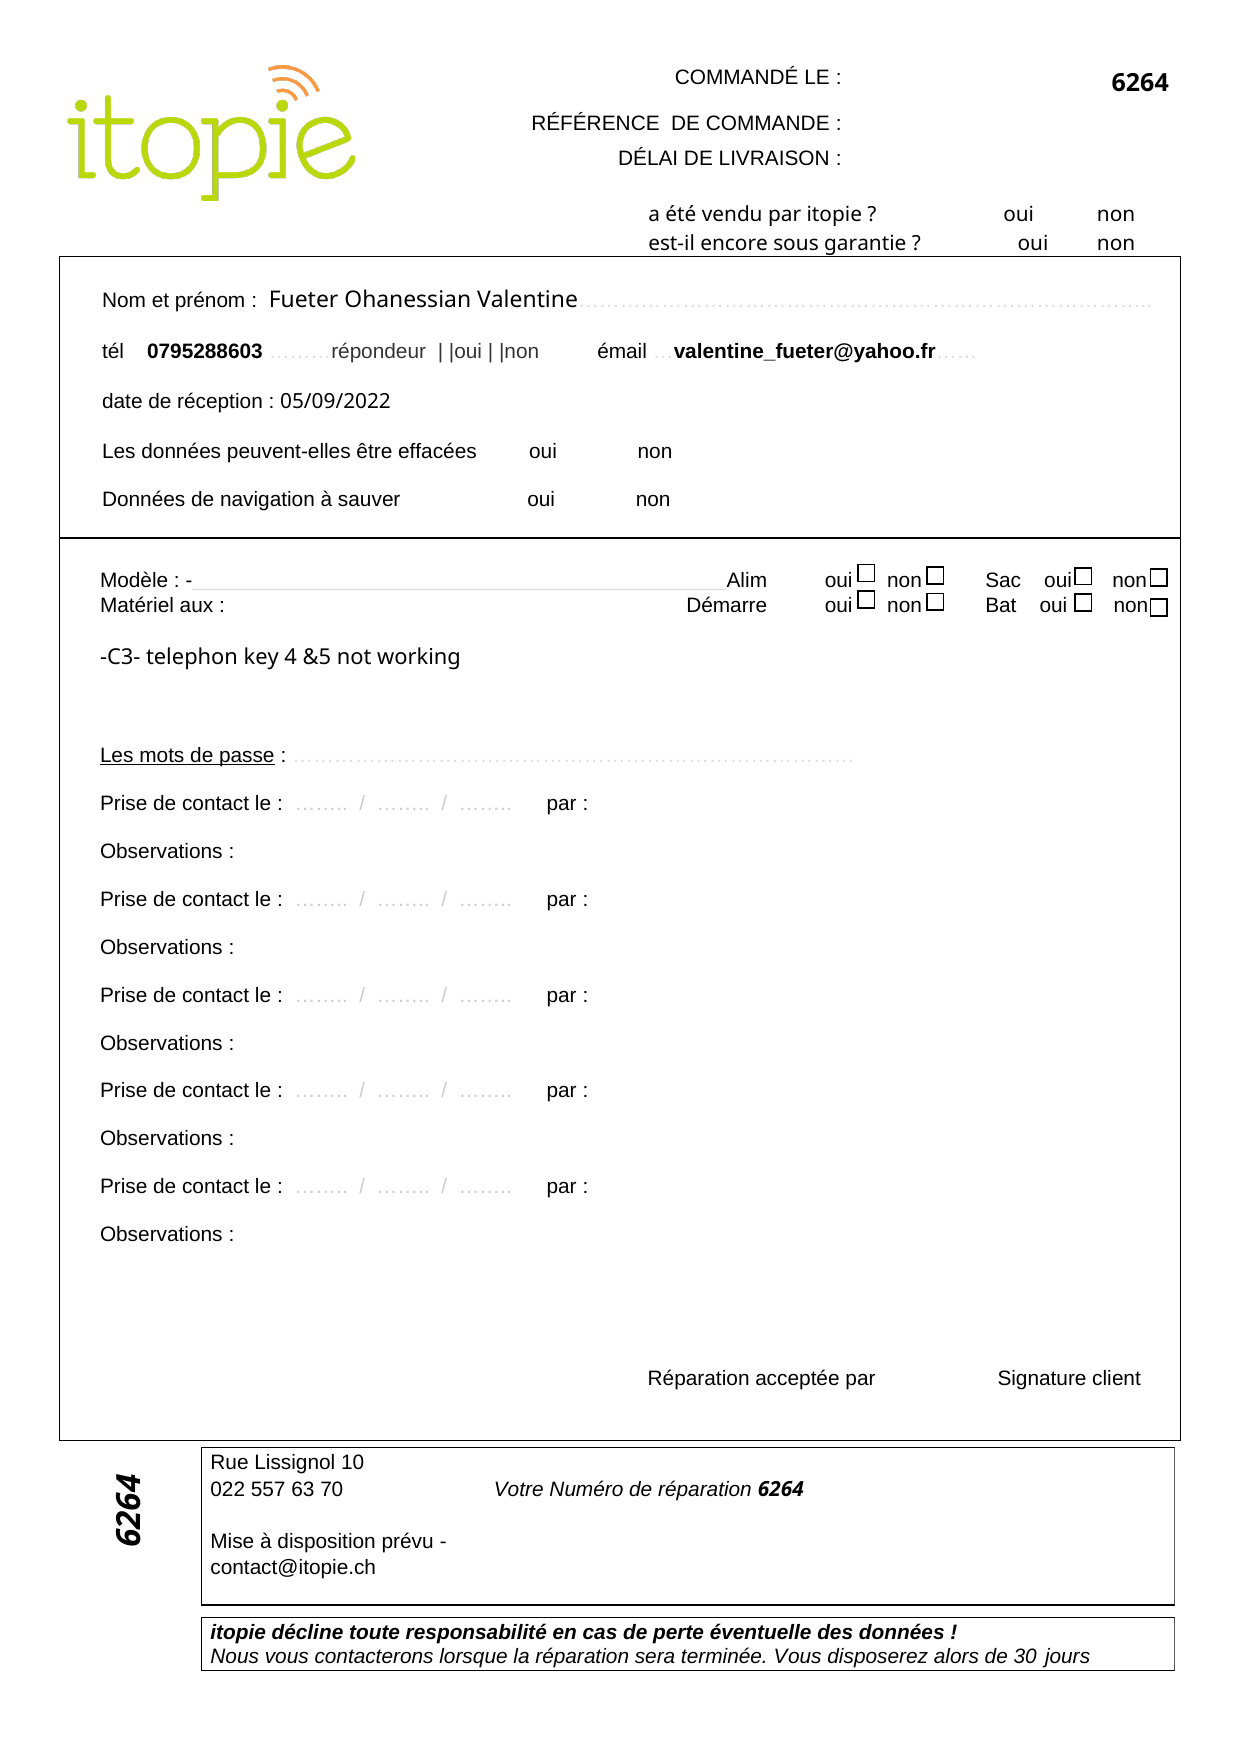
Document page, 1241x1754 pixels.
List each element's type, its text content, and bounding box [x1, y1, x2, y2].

text Observations : [60, 1219, 1180, 1246]
table_header 6264 [847, 59, 1180, 104]
text Modèle : - Alim oui non Sac oui non [60, 562, 856, 590]
text date de réception : 05/09/2022 [60, 383, 1180, 415]
text Prise de contact le : …….. / …….. / …….. par : [60, 1075, 1180, 1102]
table_cell [847, 105, 1180, 140]
text Prise de contact le : …….. / …….. / …….. par : [60, 1171, 1180, 1198]
text a été vendu par itopie ? oui non [59, 199, 1181, 228]
text Réparation acceptée par Signature client [60, 1363, 1180, 1390]
text Modèle : - Alim oui non Sac oui non [879, 562, 925, 590]
table_cell itopie décline toute responsabilité en cas de perte éventuelle des données ! Nous vous contacterons lorsque la réparation sera terminée. Vous disposerez alors de 30 jours [195, 1611, 1180, 1677]
text Données de navigation à sauver oui non [60, 484, 1180, 511]
text Matériel aux : Démarre oui non Bat oui non [60, 590, 1180, 617]
text Prise de contact le : …….. / …….. / …….. par : [60, 979, 1180, 1006]
text Observations : [60, 836, 1180, 863]
text Prise de contact le : …….. / …….. / …….. par : [60, 788, 1180, 815]
table_header COMMANDÉ LE : [490, 59, 847, 104]
text Observations : [60, 931, 1180, 958]
text Prise de contact le : …….. / …….. / …….. par : [60, 883, 1180, 911]
text est-il encore sous garantie ? oui non [59, 228, 1181, 256]
table_cell RÉFÉRENCE DE COMMANDE : [490, 105, 847, 140]
text tél 0795288603 ………répondeur | |oui | |non émail …valentine_fueter@yahoo.fr…… [60, 335, 1180, 362]
picture [67, 65, 356, 201]
table_cell DÉLAI DE LIVRAISON : [490, 140, 847, 175]
table_cell [847, 140, 1180, 175]
table_header Rue Lissignol 10 022 557 63 70 Votre Numéro de réparation 6264 Mise à disposition prévu - contact@itopie.ch [195, 1441, 1180, 1611]
text Modèle : - Alim oui non Sac oui non [948, 562, 1180, 590]
text -C3- telephon key 4 &5 not working [60, 638, 1180, 671]
table_header 6264 [59, 1441, 195, 1677]
text Observations : [60, 1027, 1180, 1054]
text Les données peuvent-elles être effacées oui non [60, 436, 1180, 463]
text Les mots de passe : ……………………………………………………………………… [60, 740, 1180, 767]
text Nom et prénom : Fueter Ohanessian Valentine……………………………………………………………………….. [60, 280, 1180, 314]
text Observations : [60, 1123, 1180, 1150]
